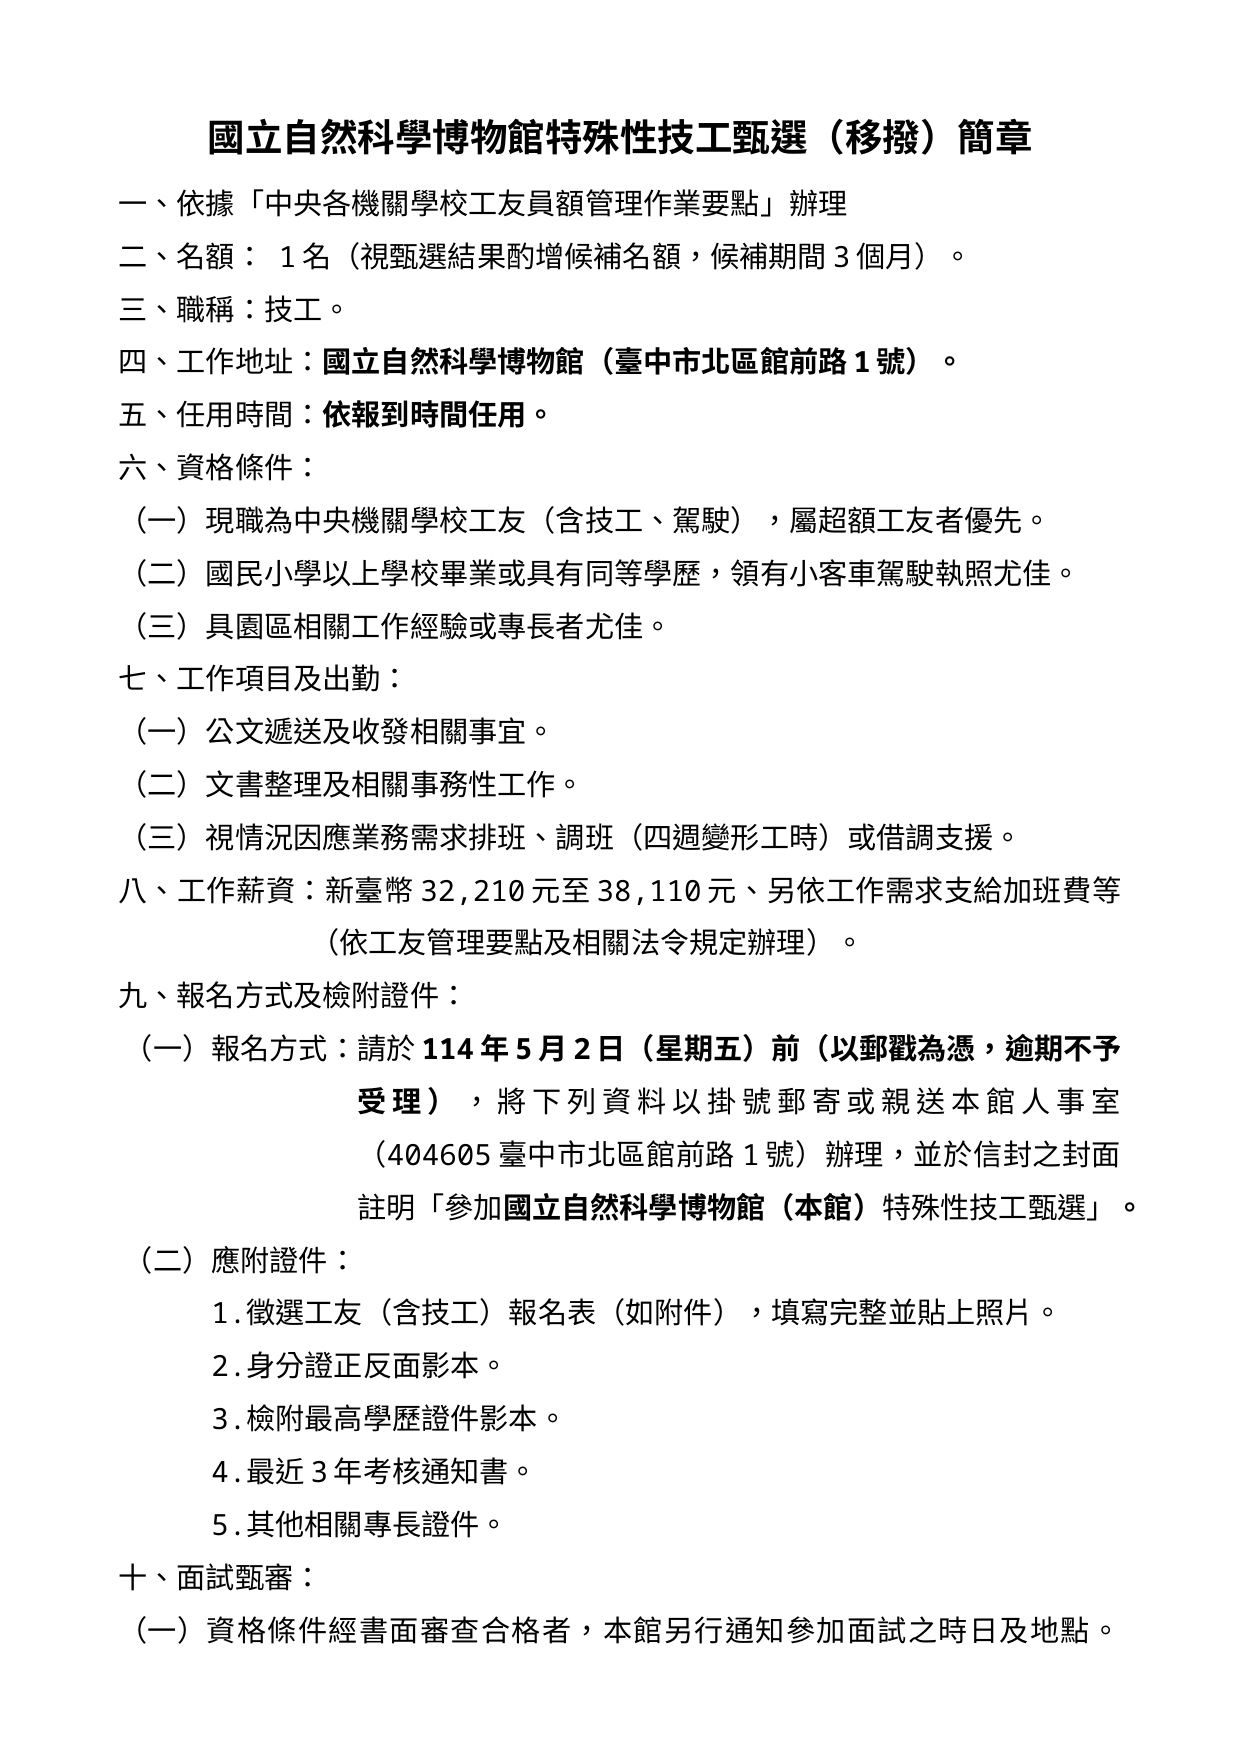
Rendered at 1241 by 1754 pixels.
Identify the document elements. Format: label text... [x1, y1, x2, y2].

text 4.最近3年考核通知書。 [124, 1449, 1122, 1491]
text （一）公文遞送及收發相關事宜。 [118, 709, 1122, 751]
text 國立自然科學博物館特殊性技工甄選（移撥）簡章 [118, 107, 1122, 162]
text （三）具園區相關工作經驗或專長者尤佳。 [118, 603, 1122, 645]
text 五、任用時間：依報到時間任用。 [118, 392, 1122, 434]
text 三、職稱：技工。 [118, 286, 1122, 328]
text （一）報名方式：請於114年5月2日（星期五）前（以郵戳為憑，逾期不予受理），將下列資料以掛號郵寄或親送本館人事室（404605臺中市北區館前路1號）辦理，並於信封之封面註明「參加國立自然科學博物館（本館）特殊性技工甄選」。 [124, 1026, 1122, 1227]
text 5.其他相關專長證件。 [124, 1502, 1122, 1544]
text 六、資格條件： [118, 445, 1122, 487]
text （二）國民小學以上學校畢業或具有同等學歷，領有小客車駕駛執照尤佳。 [118, 550, 1122, 593]
text 七、工作項目及出勤： [118, 656, 1122, 698]
text 九、報名方式及檢附證件： [118, 973, 1122, 1015]
text （二）應附證件： [124, 1237, 1122, 1279]
text 一、依據「中央各機關學校工友員額管理作業要點」辦理 [118, 180, 1122, 223]
text 2.身分證正反面影本。 [124, 1343, 1122, 1385]
text 3.檢附最高學歷證件影本。 [124, 1396, 1122, 1438]
text 四、工作地址：國立自然科學博物館（臺中市北區館前路1號）。 [118, 339, 1122, 381]
text （三）視情況因應業務需求排班、調班（四週變形工時）或借調支援。 [118, 814, 1122, 857]
text 十、面試甄審： [118, 1554, 1122, 1597]
text 八、工作薪資：新臺幣32,210元至38,110元、另依工作需求支給加班費等（依工友管理要點及相關法令規定辦理）。 [118, 867, 1122, 962]
text （一）資格條件經書面審查合格者，本館另行通知參加面試之時日及地點。 [118, 1607, 1122, 1650]
text （二）文書整理及相關事務性工作。 [118, 762, 1122, 804]
text 二、名額： 1名（視甄選結果酌增候補名額，候補期間3個月）。 [118, 233, 1122, 276]
text 1.徵選工友（含技工）報名表（如附件），填寫完整並貼上照片。 [124, 1290, 1122, 1332]
text （一）現職為中央機關學校工友（含技工、駕駛），屬超額工友者優先。 [118, 497, 1122, 540]
